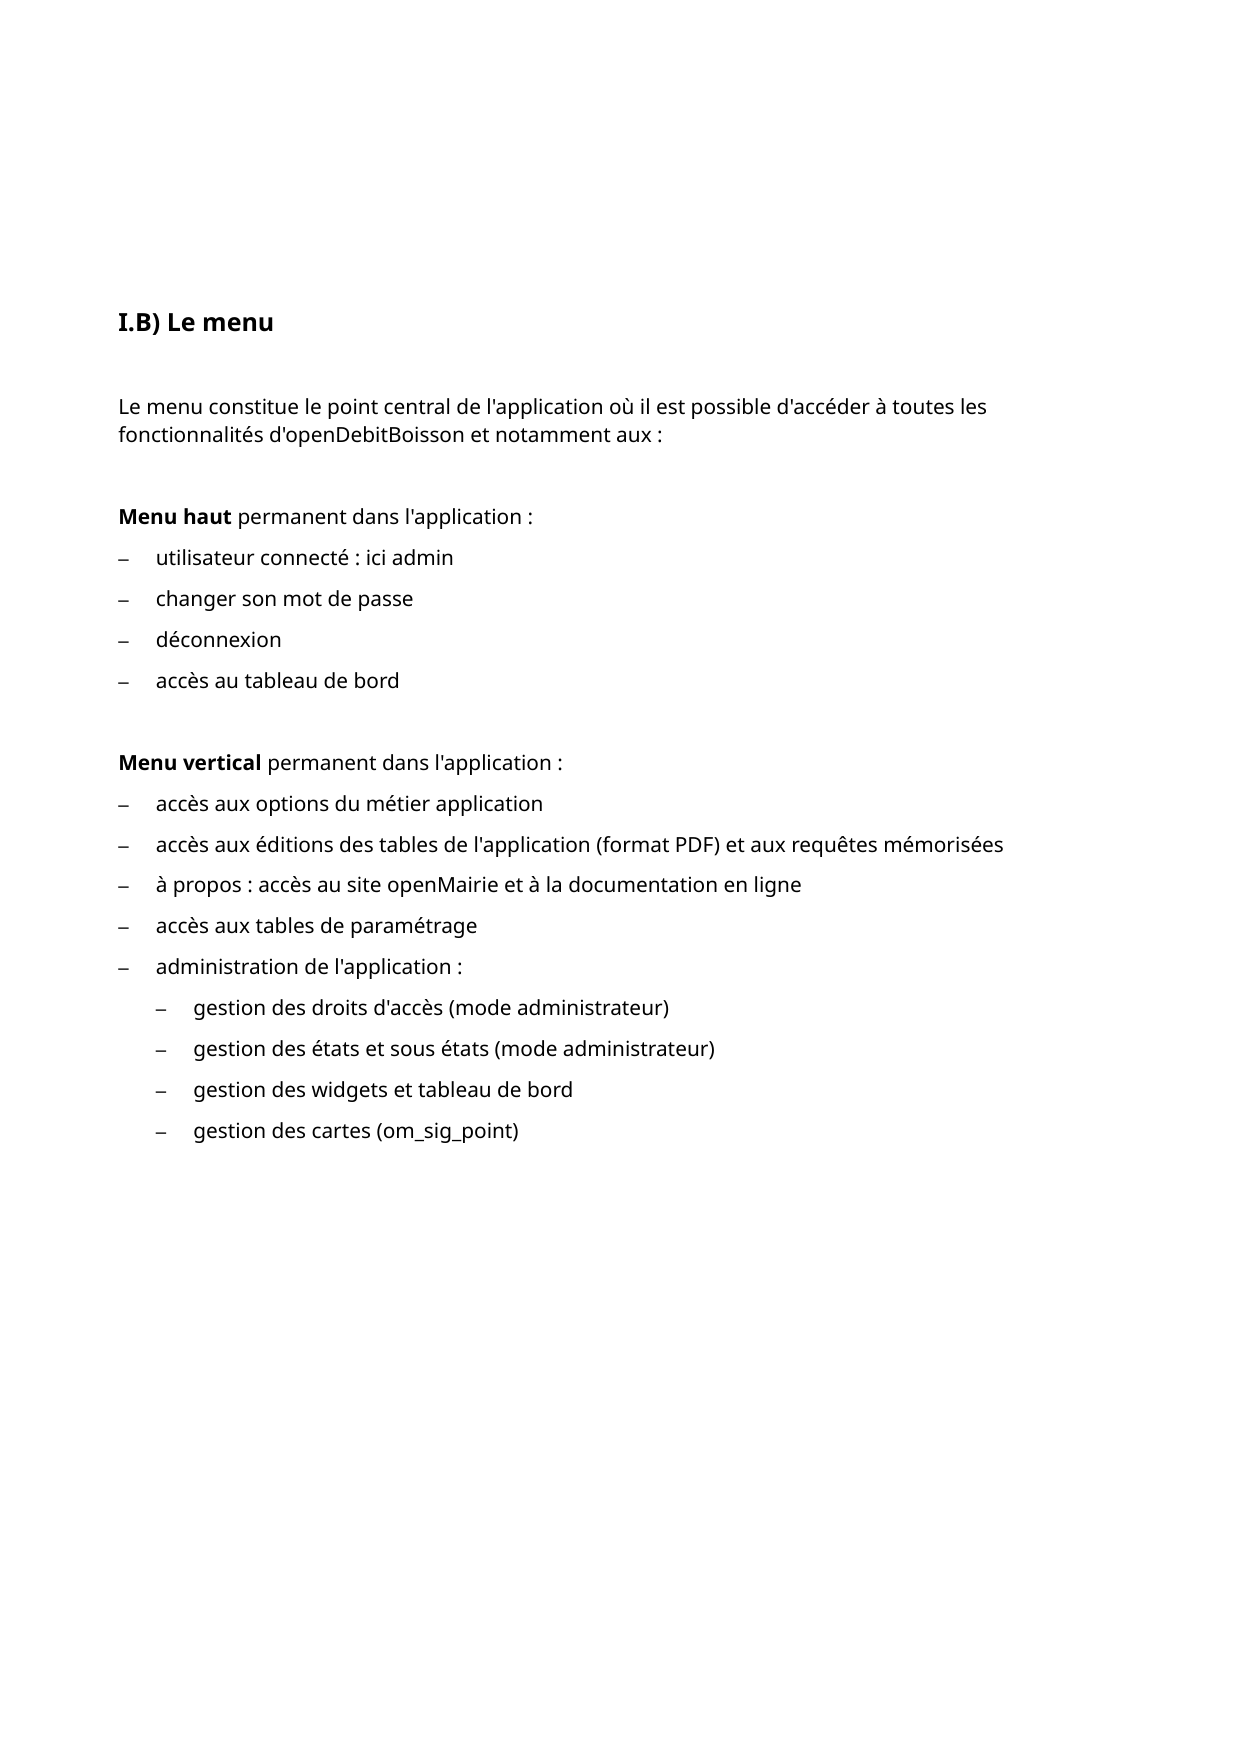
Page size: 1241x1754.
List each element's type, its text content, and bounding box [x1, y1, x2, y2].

list changer son mot de passe [118, 584, 1122, 612]
list gestion des cartes (om_sig_point) [156, 1116, 1122, 1145]
list à propos : accès au site openMairie et à la documentation en ligne [118, 871, 1122, 899]
list utilisateur connecté : ici admin [118, 543, 1122, 572]
list accès au tableau de bord [118, 666, 1122, 694]
list accès aux options du métier application [118, 789, 1122, 817]
list administration de l'application : [118, 952, 1122, 981]
list gestion des widgets et tableau de bord [156, 1075, 1122, 1104]
text Le menu constitue le point central de l'application où il est possible d'accéder à toutes les fonctionnalités d'openDebitBoisson et notamment aux : [118, 392, 1122, 449]
list accès aux éditions des tables de l'application (format PDF) et aux requêtes mémorisées [118, 830, 1122, 858]
list déconnexion [118, 625, 1122, 653]
list accès aux tables de paramétrage [118, 912, 1122, 940]
text I.B) Le menu [118, 304, 1122, 338]
list gestion des états et sous états (mode administrateur) [156, 1034, 1122, 1063]
list gestion des droits d'accès (mode administrateur) [156, 993, 1122, 1022]
text Menu haut permanent dans l'application : [118, 502, 1122, 531]
text Menu vertical permanent dans l'application : [118, 748, 1122, 776]
